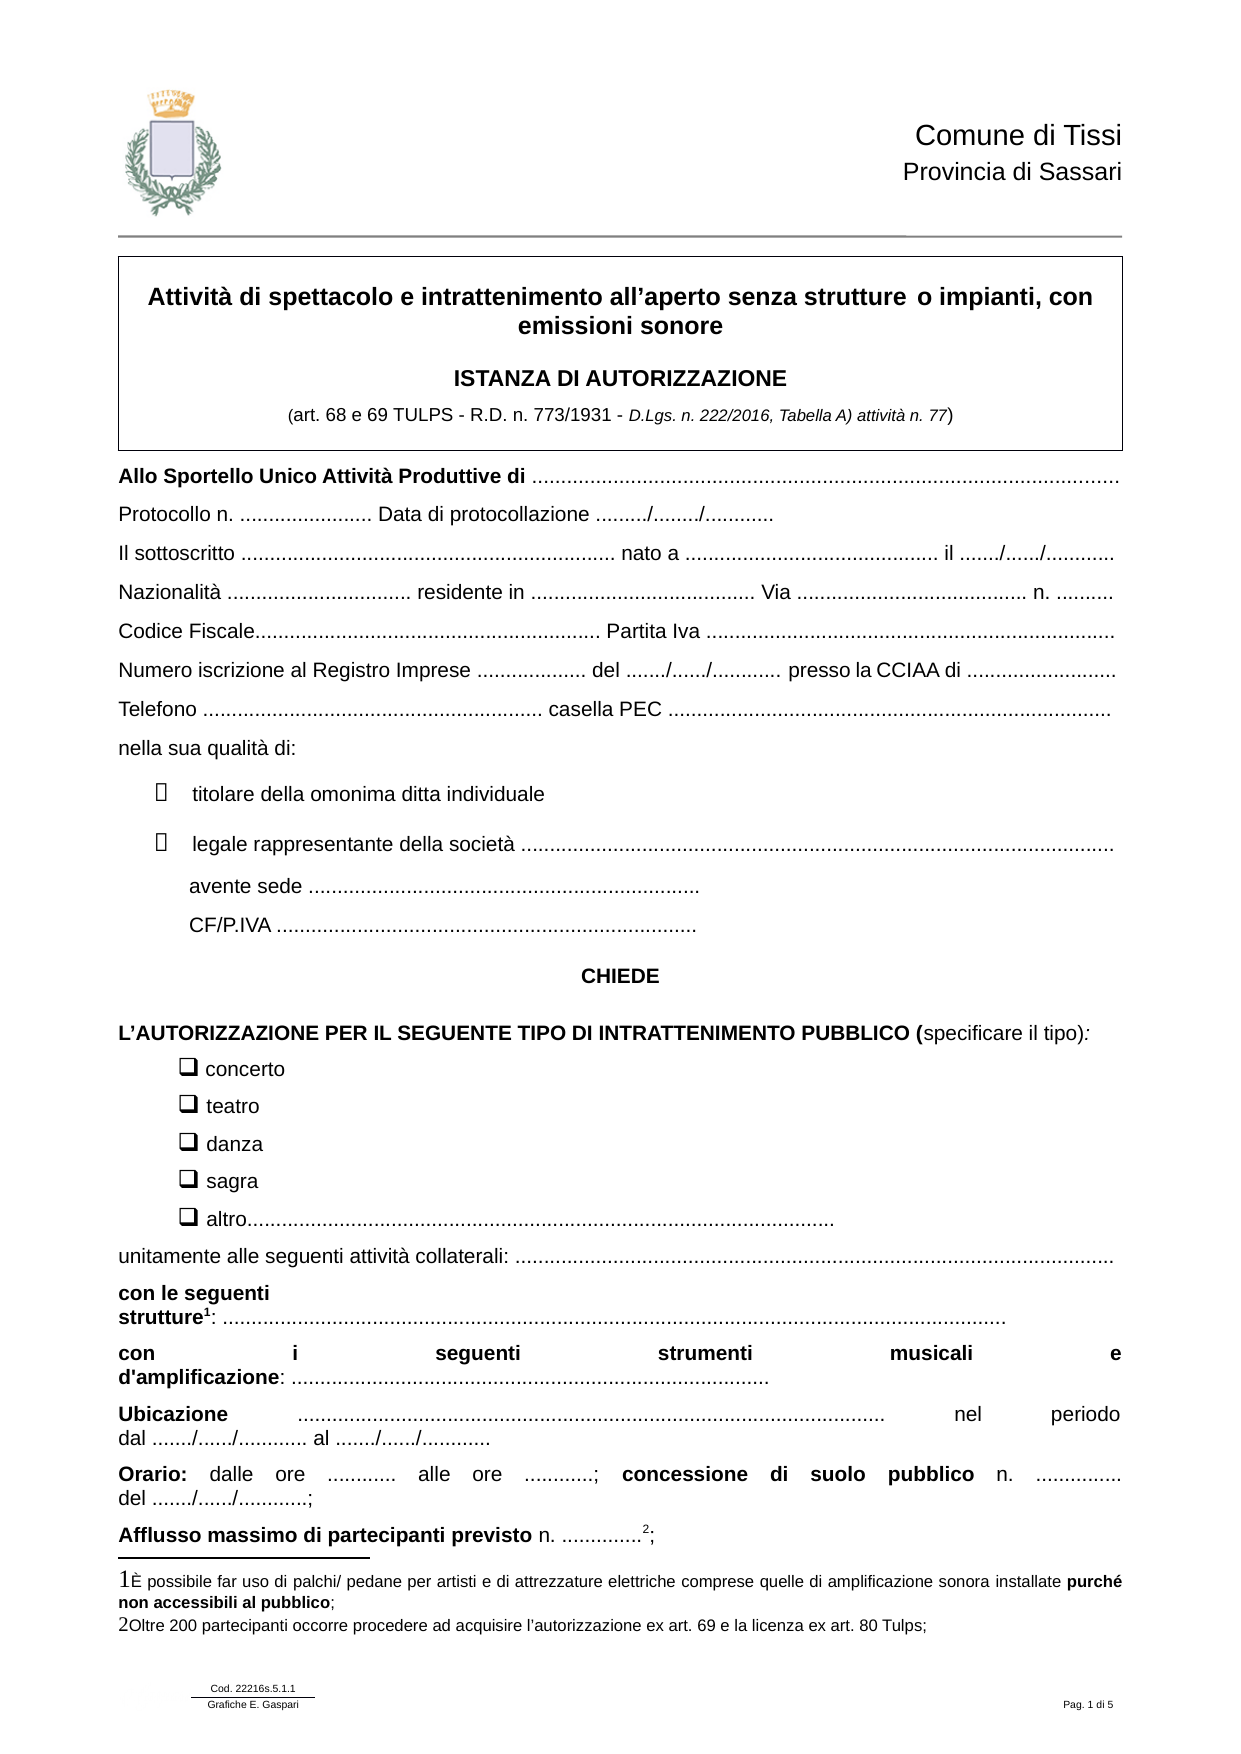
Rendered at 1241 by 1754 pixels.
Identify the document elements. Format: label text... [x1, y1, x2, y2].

text  altro...................................................................................................... [177, 1207, 1122, 1232]
text Provincia di Sassari [224, 157, 1122, 185]
text Ubicazione ...................................................................................................... nel periodo dal ......./....../............ al ......./....../............ [118, 1402, 1122, 1449]
text Codice Fiscale............................................................ Partita Iva ....................................................................... [118, 619, 1122, 643]
text CF/P.IVA ......................................................................... [189, 913, 1122, 937]
text Oltre 200 partecipanti occorre procedere ad acquisire l’autorizzazione ex art. 69 e la licenza ex art. 80 Tulps; [118, 1612, 1122, 1636]
text Protocollo n. ....................... Data di protocollazione ........./......../............ [118, 502, 1122, 526]
text Il sottoscritto ................................................................. nato a ............................................ il ......./....../............ [118, 541, 1122, 565]
text Allo Sportello Unico Attività Produttive di [118, 463, 1122, 487]
text  sagra [177, 1169, 1122, 1194]
text Numero iscrizione al Registro Imprese ................... del ......./....../............ presso la CCIAA di .......................... [118, 658, 1122, 682]
text Comune di Tissi [224, 118, 1122, 152]
text Orario: dalle ore ............ alle ore ............; concessione di suolo pubblico n. ............... del ......./....../............; [118, 1462, 1122, 1510]
text  concerto [177, 1057, 1122, 1082]
text  danza [177, 1132, 1122, 1157]
text nella sua qualità di: [118, 735, 1122, 759]
picture [122, 87, 224, 219]
text unitamente alle seguenti attività collaterali: ........................................................................................................ [118, 1244, 1122, 1268]
text  legale rappresentante della società ....................................................................................................... [153, 824, 1122, 858]
text L’AUTORIZZAZIONE PER IL SEGUENTE TIPO DI INTRATTENIMENTO PUBBLICO (specificare il tipo): [118, 1020, 1122, 1044]
table_header Attività di spettacolo e intrattenimento all’aperto senza strutture o impianti, con emissioni sonore ISTANZA DI AUTORIZZAZIONE (art. 68 e 69 TULPS - R.D. n. 773/1931 - D.Lgs. n. 222/2016, Tabella A) attività n. 77) [119, 257, 1122, 450]
text Afflusso massimo di partecipanti previsto n. ..............; [118, 1522, 1122, 1546]
text con i seguenti strumenti musicali e d'amplificazione: ................................................................................... [118, 1341, 1122, 1389]
text È possibile far uso di palchi/ pedane per artisti e di attrezzature elettriche comprese quelle di amplificazione sonora installate purché non accessibili al pubblico; [118, 1564, 1122, 1612]
text CHIEDE [118, 964, 1122, 988]
text  teatro [177, 1094, 1122, 1119]
text Nazionalità ................................ residente in ....................................... Via ........................................ n. .......... [118, 580, 1122, 604]
text avente sede .................................................................... [189, 874, 1122, 898]
text Telefono ........................................................... casella PEC ............................................................................. [118, 697, 1122, 721]
text  titolare della omonima ditta individuale [153, 774, 1122, 808]
text con le seguenti strutture: ........................................................................................................................................ [118, 1281, 1122, 1329]
